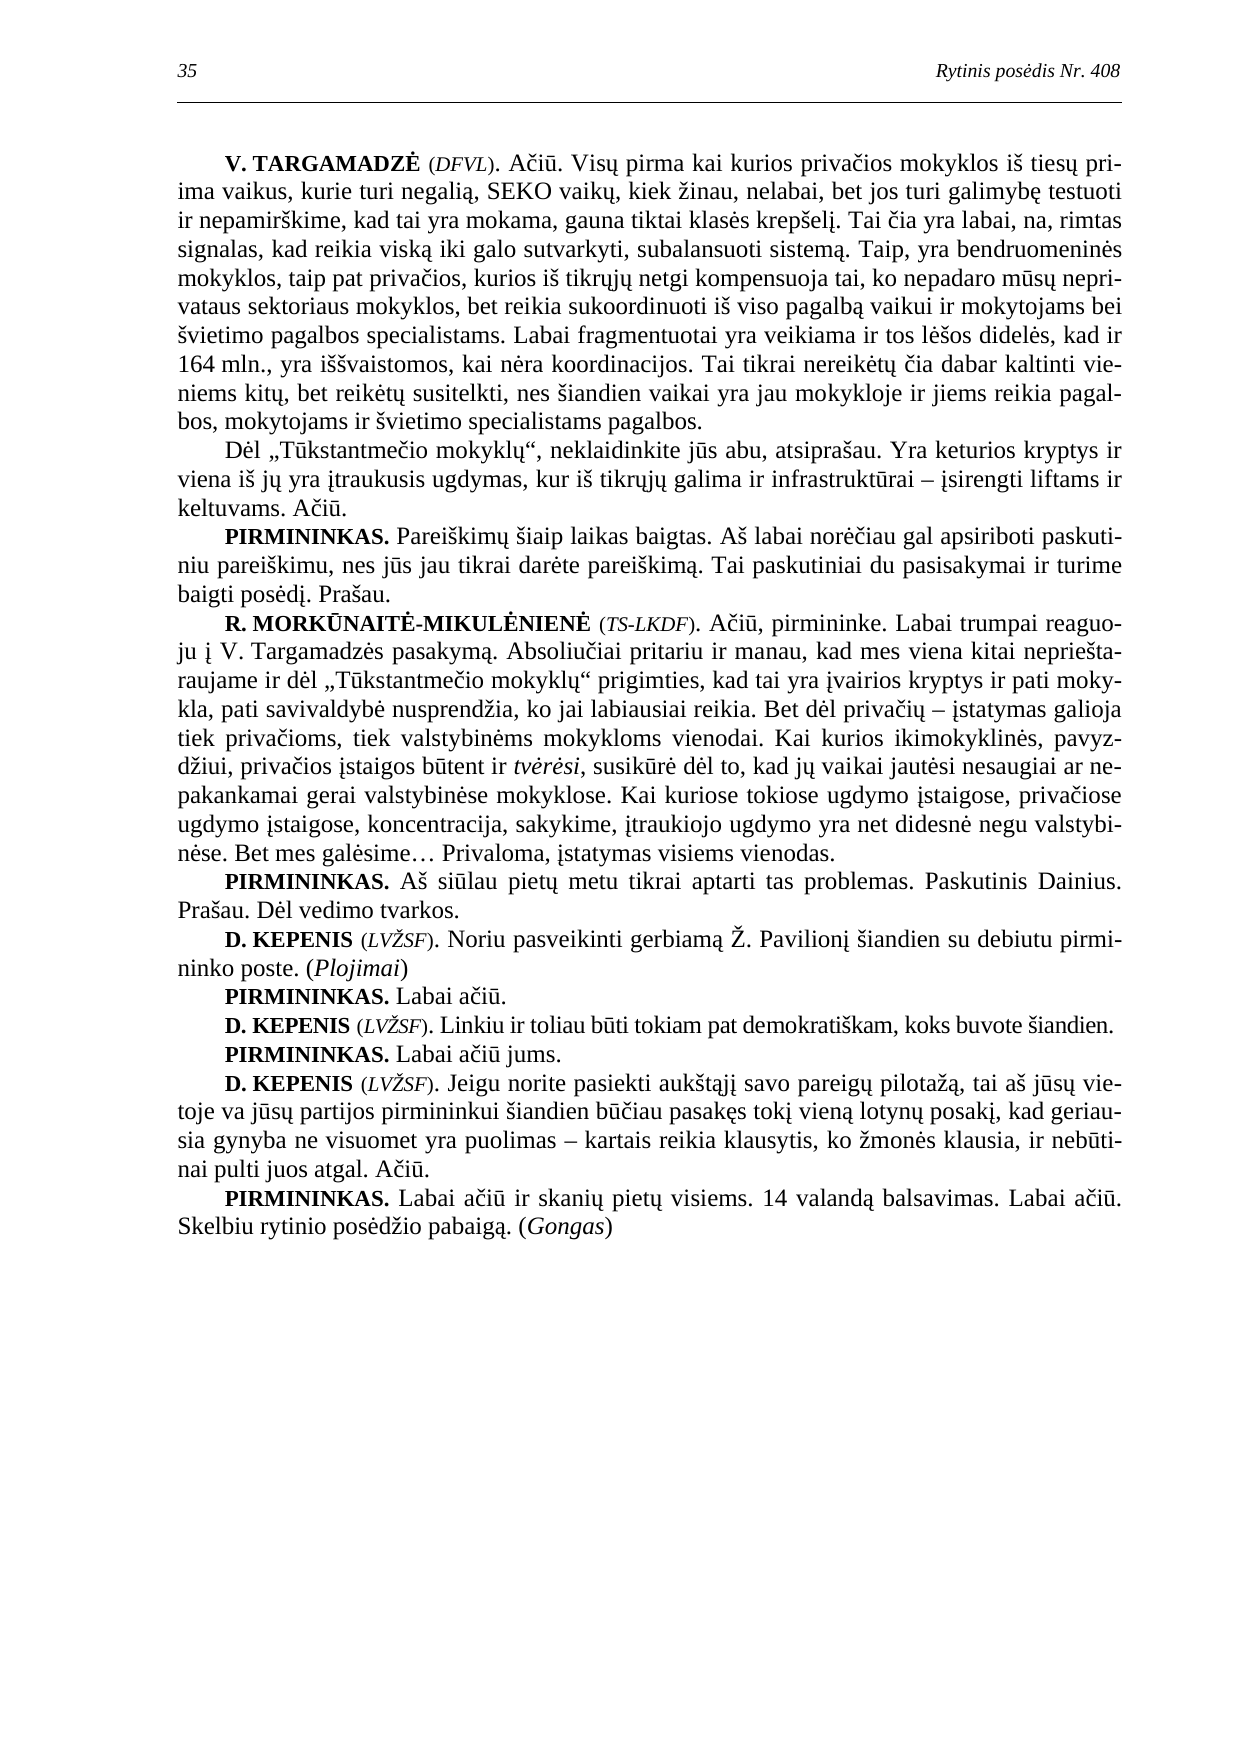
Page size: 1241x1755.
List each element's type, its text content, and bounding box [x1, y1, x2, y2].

text D. KEPENIS (LVŽSF). No­riu pa­svei­kin­ti ger­bia­mą Ž. Pa­vi­lio­nį šian­dien su de­biu­tu pir­mi­nin­ko pos­te. (Plo­ji­mai) [177, 924, 1122, 981]
text Dėl „Tūks­tant­me­čio mo­kyk­lų“, ne­klai­din­ki­te jūs abu, at­si­pra­šau. Yra ke­tu­rios kryp­tys ir vie­na iš jų yra įtrau­ku­sis ug­dy­mas, kur iš tik­rų­jų ga­li­ma ir in­fra­struk­tū­rai – įsi­reng­ti lif­tams ir kel­tu­vams. Ačiū. [177, 435, 1122, 521]
text D. KEPENIS (LVŽSF). Jei­gu no­ri­te pa­siek­ti aukš­tą­jį sa­vo pa­rei­gų pi­lo­ta­žą, tai aš jū­sų vie­to­je va jū­sų par­ti­jos pir­mi­nin­kui šian­dien bū­čiau pa­sa­kęs to­kį vie­ną lo­ty­nų po­sa­kį, kad ge­riau­sia gy­ny­ba ne vi­suo­met yra puo­li­mas – kar­tais rei­kia klau­sy­tis, ko žmo­nės klau­sia, ir ne­bū­ti­nai pul­ti juos at­gal. Ačiū. [177, 1068, 1122, 1183]
text PIRMININKAS. La­bai ačiū ir ska­nių pie­tų vi­siems. 14 va­lan­dą bal­sa­vi­mas. La­bai ačiū. Skel­biu ry­ti­nio po­sė­džio pa­bai­gą. (Gon­gas) [177, 1183, 1122, 1240]
text V. TARGAMADZĖ (DFVL). Ačiū. Vi­sų pir­ma kai ku­rios pri­va­čios mo­kyk­los iš tie­sų pri­ima vai­kus, ku­rie tu­ri ne­ga­lią, SEKO vai­kų, kiek ži­nau, ne­la­bai, bet jos tu­ri ga­li­my­bę tes­tuo­ti ir ne­pa­mirš­ki­me, kad tai yra mo­ka­ma, gau­na tik­tai kla­sės krep­še­lį. Tai čia yra la­bai, na, rim­tas sig­na­las, kad rei­kia vis­ką iki ga­lo su­tvar­ky­ti, su­ba­lan­suo­ti sis­te­mą. Taip, yra ben­druo­me­ni­nės mo­kyk­los, taip pat pri­va­čios, ku­rios iš tik­rų­jų net­gi kom­pen­suo­ja tai, ko ne­pa­da­ro mū­sų ne­pri­va­taus sek­to­riaus mo­kyk­los, bet rei­kia su­ko­or­di­nuo­ti iš vi­so pa­gal­bą vai­kui ir mo­ky­to­jams bei švie­ti­mo pa­gal­bos spe­cia­lis­tams. La­bai frag­men­tuo­tai yra vei­kia­ma ir tos lė­šos di­de­lės, kad ir 164 mln., yra iš­švais­to­mos, kai nė­ra ko­or­di­na­ci­jos. Tai tik­rai ne­rei­kė­tų čia da­bar kal­tin­ti vie­niems ki­tų, bet rei­kė­tų su­si­telk­ti, nes šian­dien vai­kai yra jau mo­kyk­lo­je ir jiems rei­kia pa­gal­bos, mo­ky­to­jams ir švie­ti­mo spe­cia­lis­tams pa­gal­bos. [177, 148, 1122, 435]
text D. KEPENIS (LVŽSF). Lin­kiu ir to­liau bū­ti to­kiam pat de­mo­kra­tiškam, koks bu­vo­te šiandien. [177, 1010, 1122, 1039]
text PIRMININKAS. Aš siū­lau pie­tų me­tu tik­rai ap­tar­ti tas pro­ble­mas. Pas­ku­ti­nis Dai­nius. Pra­šau. Dėl ve­di­mo tvar­kos. [177, 866, 1122, 924]
text R. MORKŪNAITĖ-MIKULĖNIENĖ (TS-LKDF). Ačiū, pir­mi­nin­ke. La­bai trum­pai re­a­guo­ju į V. Tar­ga­ma­dzės pa­sa­ky­mą. Ab­so­liu­čiai pri­ta­riu ir ma­nau, kad mes vie­na ki­tai ne­pri­eš­ta­rau­ja­me ir dėl „Tūks­tant­me­čio mo­kyk­lų“ pri­gim­ties, kad tai yra įvai­rios kryp­tys ir pa­ti mo­ky­k­la, pa­ti sa­vi­val­dy­bė nu­spren­džia, ko jai la­biau­siai rei­kia. Bet dėl pri­va­čių – įsta­ty­mas ga­lio­ja tiek pri­va­čioms, tiek vals­ty­bi­nėms mo­kyk­loms vie­no­dai. Kai ku­rios iki­mo­kyk­li­nės, pa­vyz­džiui, pri­va­čios įstai­gos bū­tent ir tvė­rė­si, su­si­kū­rė dėl to, kad jų vai­kai jau­tė­si ne­sau­giai ar ne­pa­kan­ka­mai ge­rai vals­ty­bi­nė­se mo­kyk­lo­se. Kai ku­rio­se to­kio­se ug­dy­mo įstai­go­se, pri­va­čio­se ug­dy­mo įstai­go­se, kon­cen­tra­ci­ja, sa­ky­ki­me, įtrau­kio­jo ug­dy­mo yra net di­des­nė ne­gu vals­ty­bi­nė­se. Bet mes ga­lė­si­me… Pri­va­lo­ma, įsta­ty­mas vi­siems vie­no­das. [177, 608, 1122, 866]
text PIRMININKAS. La­bai ačiū jums. [177, 1039, 1122, 1068]
text PIRMININKAS. La­bai ačiū. [177, 981, 1122, 1010]
text PIRMININKAS. Pa­reiš­ki­mų šiaip lai­kas baig­tas. Aš la­bai no­rė­čiau gal ap­si­ri­bo­ti pas­ku­ti­niu pa­reiš­ki­mu, nes jūs jau tik­rai da­rė­te pa­reiš­ki­mą. Tai pas­ku­ti­niai du pa­si­sa­ky­mai ir tu­ri­me baig­ti po­sė­dį. Pra­šau. [177, 521, 1122, 608]
